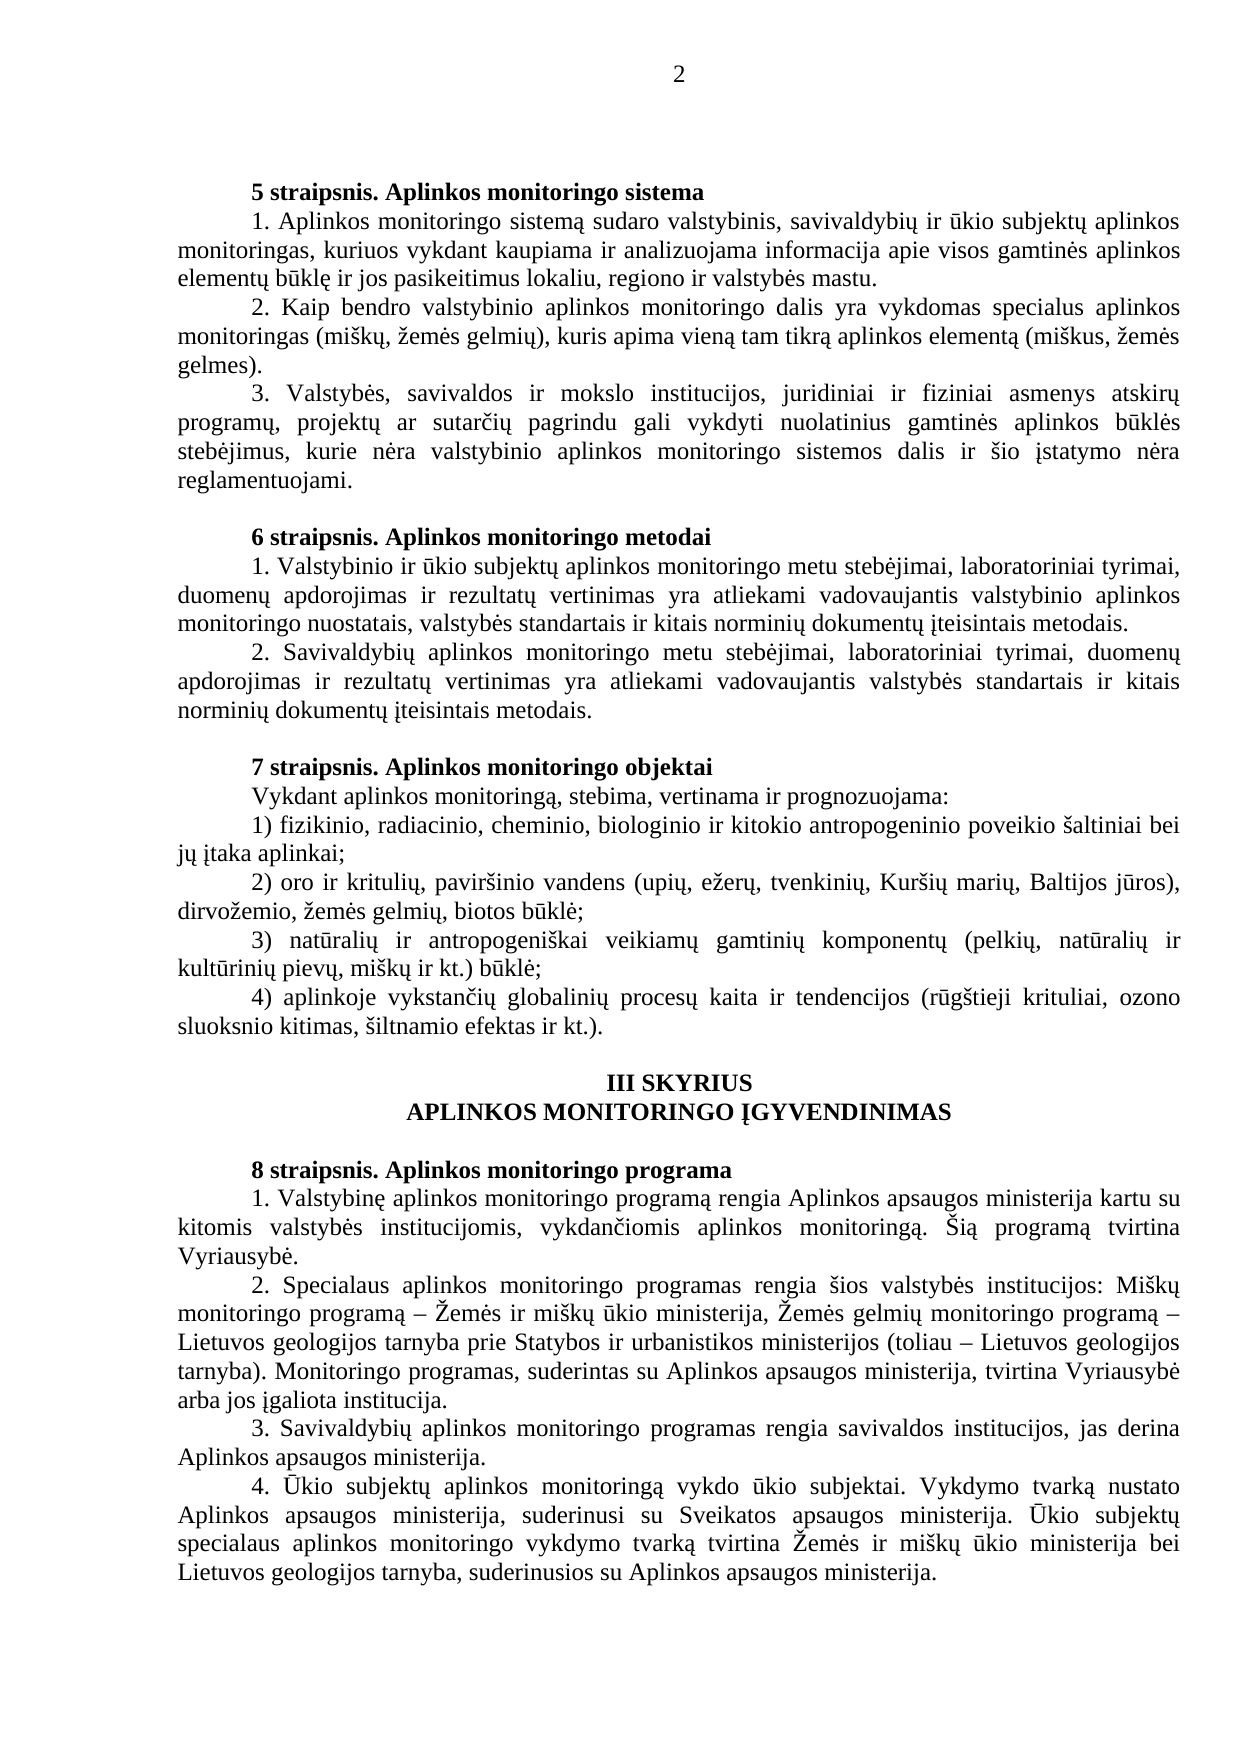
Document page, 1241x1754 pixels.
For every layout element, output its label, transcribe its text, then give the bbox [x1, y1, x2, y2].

text 3) natūralių ir antropogeniškai veikiamų gamtinių komponentų (pelkių, natūralių ir kultūrinių pievų, miškų ir kt.) būklė; [177, 925, 1181, 982]
text 4) aplinkoje vykstančių globalinių procesų kaita ir tendencijos (rūgštieji krituliai, ozono sluoksnio kitimas, šiltnamio efektas ir kt.). [177, 982, 1181, 1040]
text 2) oro ir kritulių, paviršinio vandens (upių, ežerų, tvenkinių, Kuršių marių, Baltijos jūros), dirvožemio, žemės gelmių, biotos būklė; [177, 867, 1181, 925]
text 2. Specialaus aplinkos monitoringo programas rengia šios valstybės institucijos: Miškų monitoringo programą – Žemės ir miškų ūkio ministerija, Žemės gelmių monitoringo programą – Lietuvos geologijos tarnyba prie Statybos ir urbanistikos ministerijos (toliau – Lietuvos geologijos tarnyba). Monitoringo programas, suderintas su Aplinkos apsaugos ministerija, tvirtina Vyriausybė arba jos įgaliota institucija. [177, 1270, 1181, 1413]
text III SKYRIUS [177, 1068, 1181, 1097]
text 1. Valstybinio ir ūkio subjektų aplinkos monitoringo metu stebėjimai, laboratoriniai tyrimai, duomenų apdorojimas ir rezultatų vertinimas yra atliekami vadovaujantis valstybinio aplinkos monitoringo nuostatais, valstybės standartais ir kitais norminių dokumentų įteisintais metodais. [177, 551, 1181, 637]
text 3. Savivaldybių aplinkos monitoringo programas rengia savivaldos institucijos, jas derina Aplinkos apsaugos ministerija. [177, 1413, 1181, 1471]
text APLINKOS MONITORINGO ĮGYVENDINIMAS [177, 1097, 1181, 1126]
text Vykdant aplinkos monitoringą, stebima, vertinama ir prognozuojama: [177, 781, 1181, 810]
text 1) fizikinio, radiacinio, cheminio, biologinio ir kitokio antropogeninio poveikio šaltiniai bei jų įtaka aplinkai; [177, 810, 1181, 867]
text 4. Ūkio subjektų aplinkos monitoringą vykdo ūkio subjektai. Vykdymo tvarką nustato Aplinkos apsaugos ministerija, suderinusi su Sveikatos apsaugos ministerija. Ūkio subjektų specialaus aplinkos monitoringo vykdymo tvarką tvirtina Žemės ir miškų ūkio ministerija bei Lietuvos geologijos tarnyba, suderinusios su Aplinkos apsaugos ministerija. [177, 1471, 1181, 1586]
text 6 straipsnis. Aplinkos monitoringo metodai [177, 522, 1181, 551]
text 5 straipsnis. Aplinkos monitoringo sistema [177, 177, 1181, 206]
text 3. Valstybės, savivaldos ir mokslo institucijos, juridiniai ir fiziniai asmenys atskirų programų, projektų ar sutarčių pagrindu gali vykdyti nuolatinius gamtinės aplinkos būklės stebėjimus, kurie nėra valstybinio aplinkos monitoringo sistemos dalis ir šio įstatymo nėra reglamentuojami. [177, 378, 1181, 493]
text 7 straipsnis. Aplinkos monitoringo objektai [177, 752, 1181, 781]
text 1. Valstybinę aplinkos monitoringo programą rengia Aplinkos apsaugos ministerija kartu su kitomis valstybės institucijomis, vykdančiomis aplinkos monitoringą. Šią programą tvirtina Vyriausybė. [177, 1183, 1181, 1270]
text 2. Kaip bendro valstybinio aplinkos monitoringo dalis yra vykdomas specialus aplinkos monitoringas (miškų, žemės gelmių), kuris apima vieną tam tikrą aplinkos elementą (miškus, žemės gelmes). [177, 292, 1181, 378]
text 1. Aplinkos monitoringo sistemą sudaro valstybinis, savivaldybių ir ūkio subjektų aplinkos monitoringas, kuriuos vykdant kaupiama ir analizuojama informacija apie visos gamtinės aplinkos elementų būklę ir jos pasikeitimus lokaliu, regiono ir valstybės mastu. [177, 206, 1181, 292]
text 8 straipsnis. Aplinkos monitoringo programa [177, 1155, 1181, 1183]
text 2. Savivaldybių aplinkos monitoringo metu stebėjimai, laboratoriniai tyrimai, duomenų apdorojimas ir rezultatų vertinimas yra atliekami vadovaujantis valstybės standartais ir kitais norminių dokumentų įteisintais metodais. [177, 637, 1181, 723]
